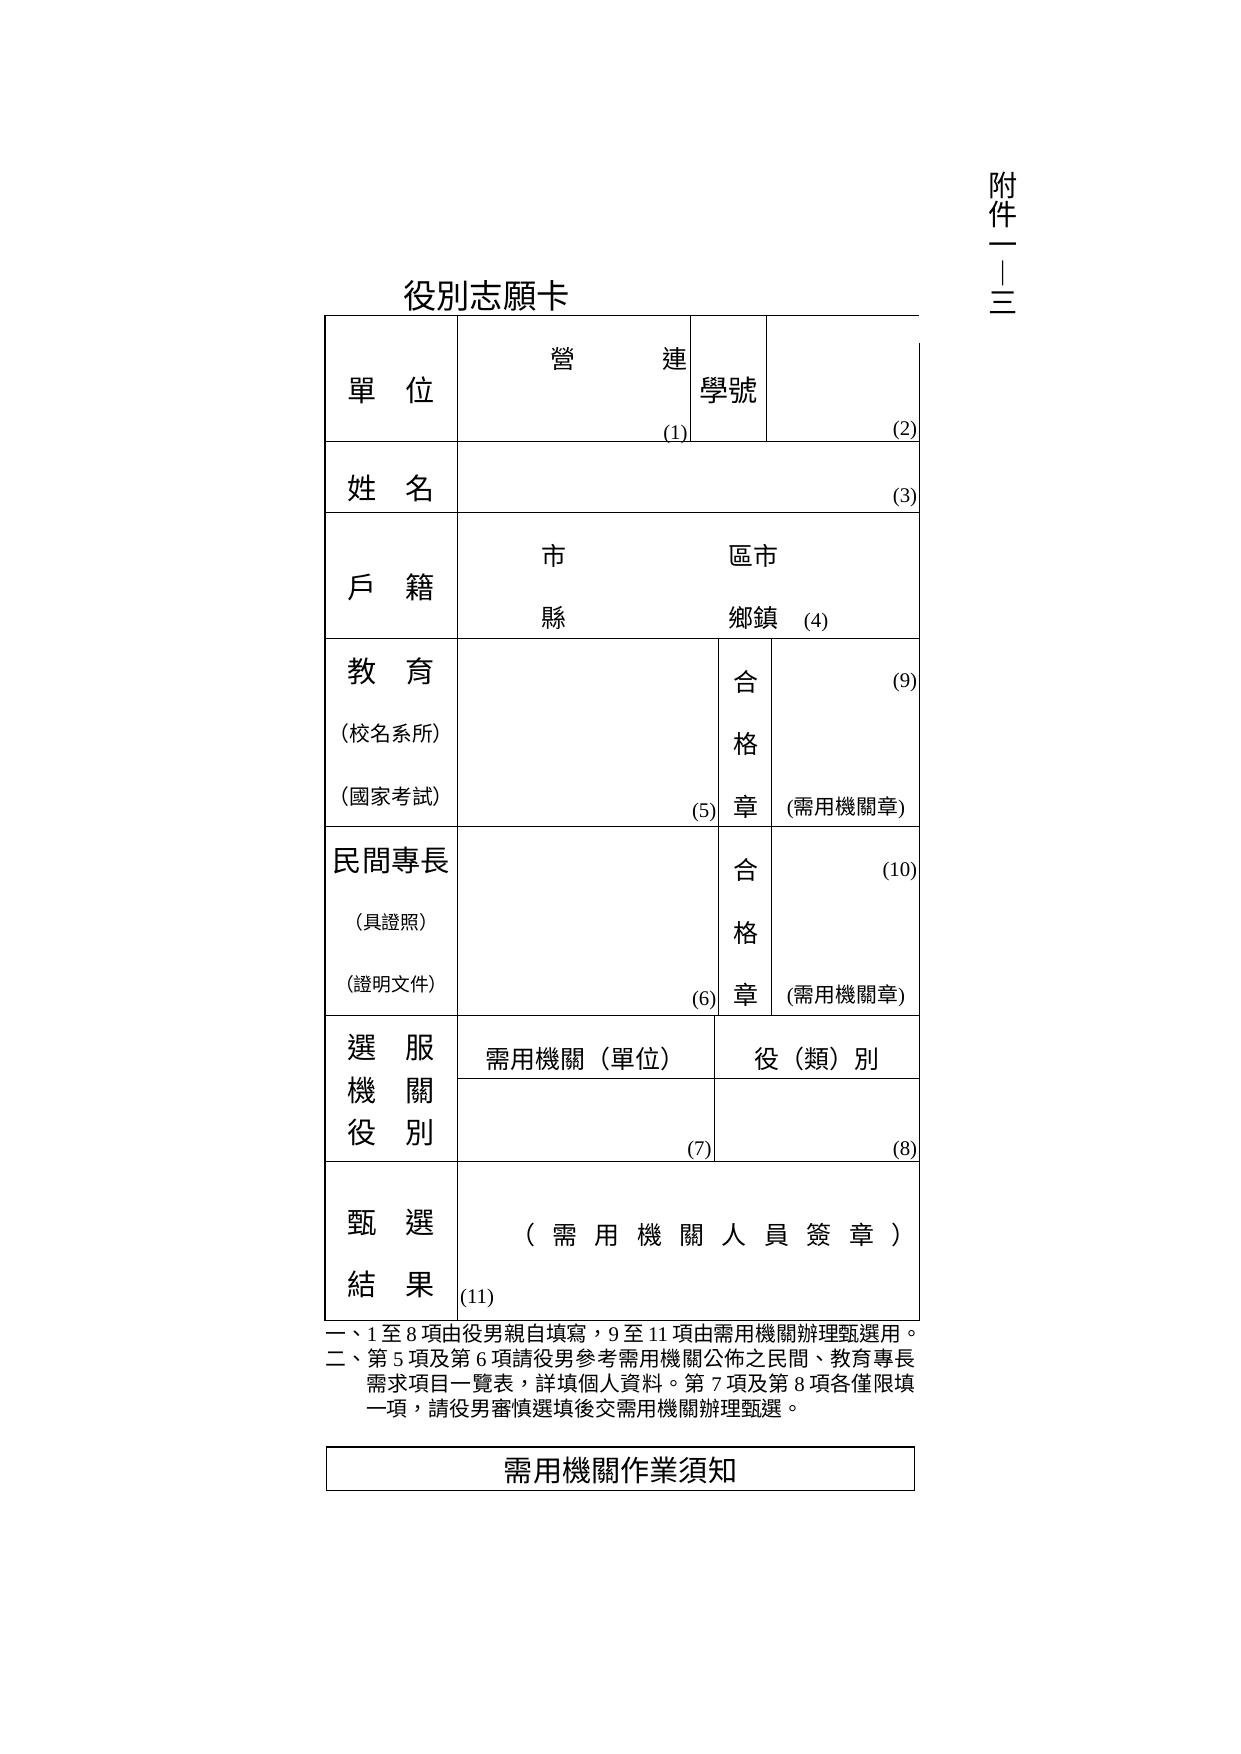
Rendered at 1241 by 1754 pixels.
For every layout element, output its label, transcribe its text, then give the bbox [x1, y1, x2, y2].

table_cell 學號 [691, 316, 766, 441]
table_cell 教 育 （校名系所） （國家考試） [326, 639, 457, 826]
text 二、第5項及第6項請役男參考需用機關公佈之民間、教育專長需求項目一覽表，詳填個人資料。第7項及第8項各僅限填一項，請役男審慎選填後交需用機關辦理甄選。 [325, 1346, 915, 1421]
table_cell （需用機關人員簽章） (11) [458, 1162, 919, 1320]
table_cell (10) (需用機關章) [772, 827, 919, 1015]
table_cell (2) [767, 316, 919, 441]
table_cell 合 格 章 [719, 639, 771, 826]
table_header 需用機關作業須知 [327, 1448, 914, 1490]
table_cell 單 位 [326, 316, 457, 441]
table_cell (9) (需用機關章) [772, 639, 919, 826]
table_cell (6) [458, 827, 718, 1015]
table_cell 選 服 機 關 役 別 [326, 1016, 457, 1161]
table_cell (5) [458, 639, 718, 826]
text 一、1至8項由役男親自填寫，9至11項由需用機關辦理甄選用。 [325, 1321, 915, 1346]
table_cell 姓 名 [326, 442, 457, 512]
table_cell 戶 籍 [326, 513, 457, 638]
table_cell (8) [715, 1079, 919, 1161]
table_cell (7) [458, 1079, 714, 1161]
table_cell 合格章 [719, 827, 771, 1015]
table_cell 役（類）別 [715, 1016, 919, 1078]
table_cell 市 區市 縣 鄉鎮 (4) [458, 513, 919, 638]
table_cell 甄 選 結 果 [326, 1162, 457, 1320]
table_cell 需用機關（單位） [458, 1016, 714, 1078]
table_header 役別志願卡 [325, 156, 1032, 343]
table_cell (3) [458, 442, 919, 512]
table_cell 民間專長 （具證照） （證明文件） [326, 827, 457, 1015]
table_cell 營 連(1) [458, 316, 690, 441]
